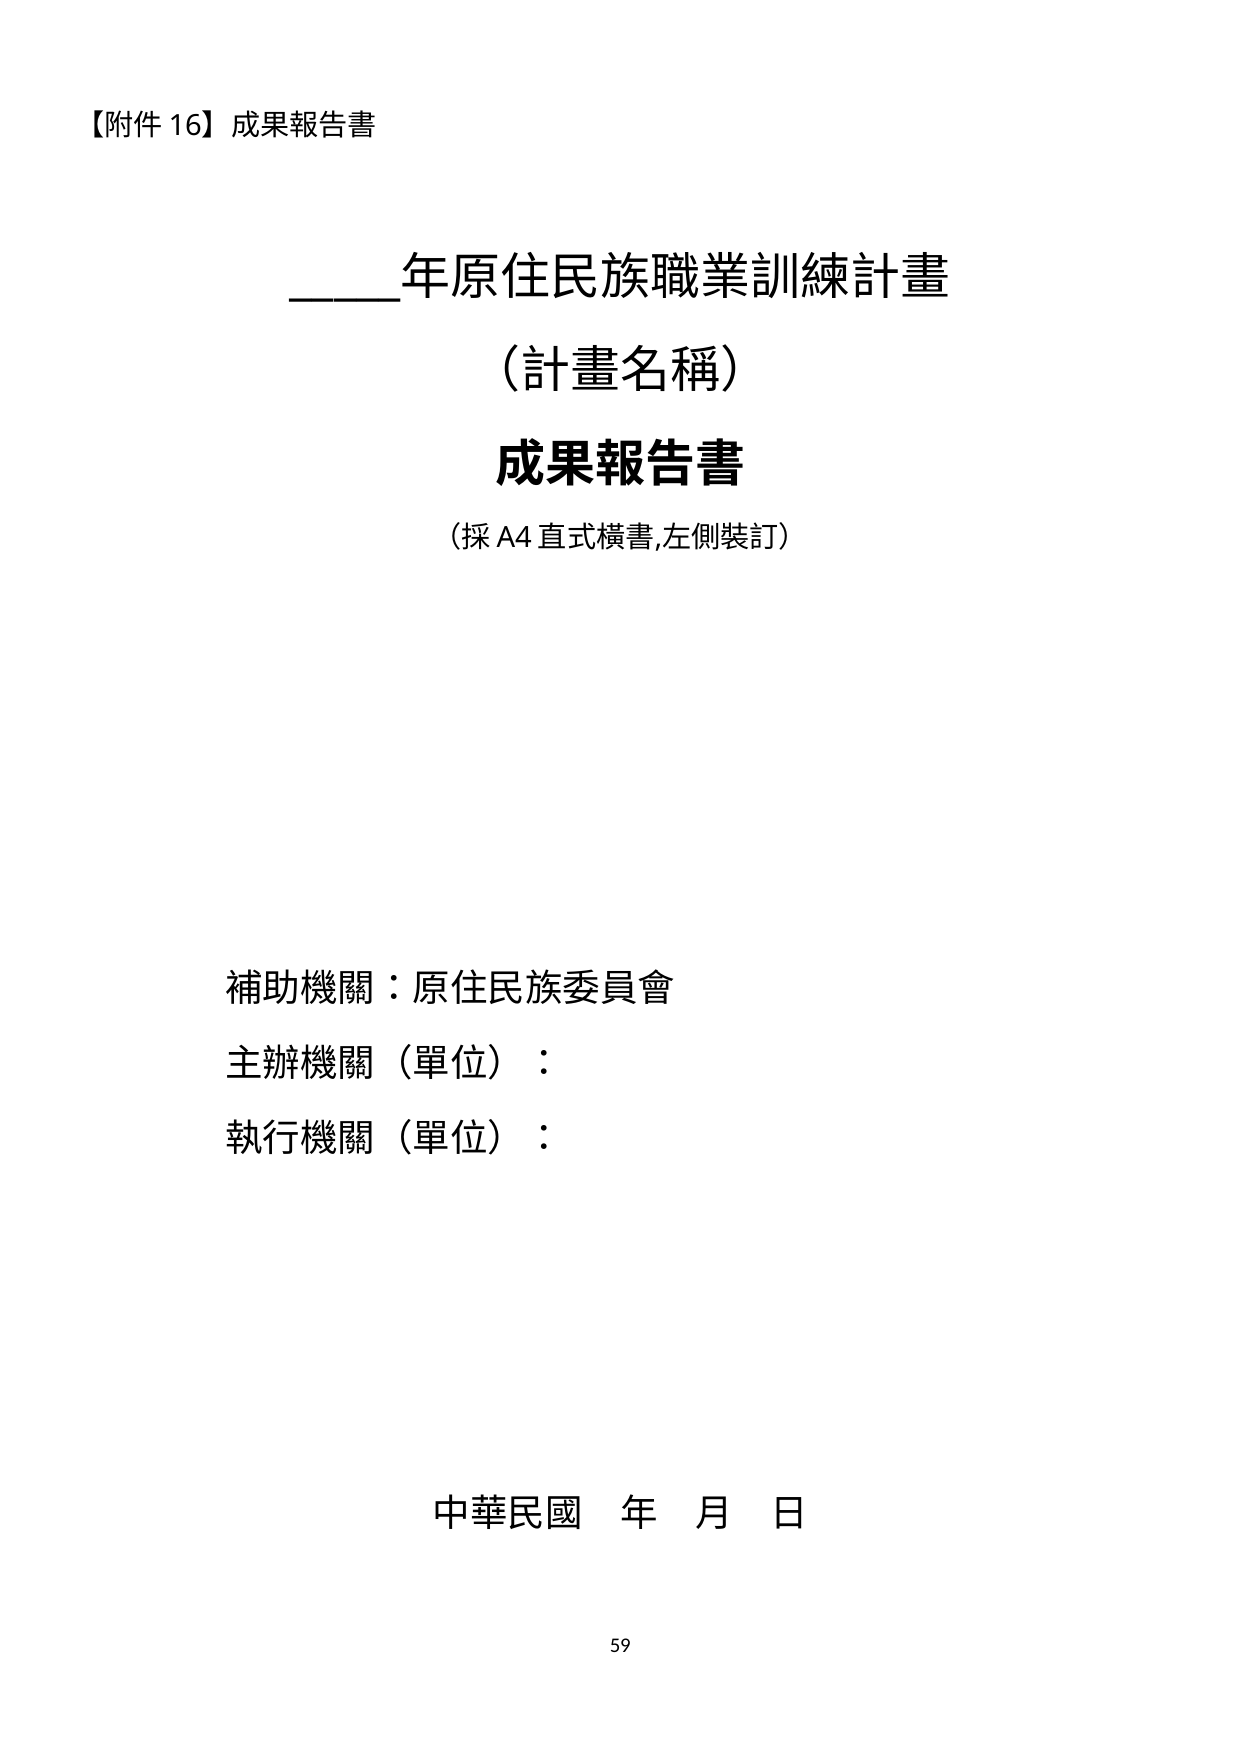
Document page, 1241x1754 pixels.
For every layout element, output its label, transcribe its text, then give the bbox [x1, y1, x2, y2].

text 補助機關：原住民族委員會 [187, 947, 1165, 1022]
text _____年原住民族職業訓練計畫 [75, 235, 1165, 310]
text 中華民國 年 月 日 [75, 1472, 1165, 1547]
text （計畫名稱） [75, 329, 1165, 404]
text 執行機關（單位）： [187, 1097, 1165, 1172]
text 成果報告書 [75, 422, 1165, 497]
text （採A4直式橫書,左側裝訂） [75, 497, 1165, 572]
text 主辦機關（單位）： [187, 1022, 1165, 1097]
text 【附件16】成果報告書 [75, 85, 1165, 160]
